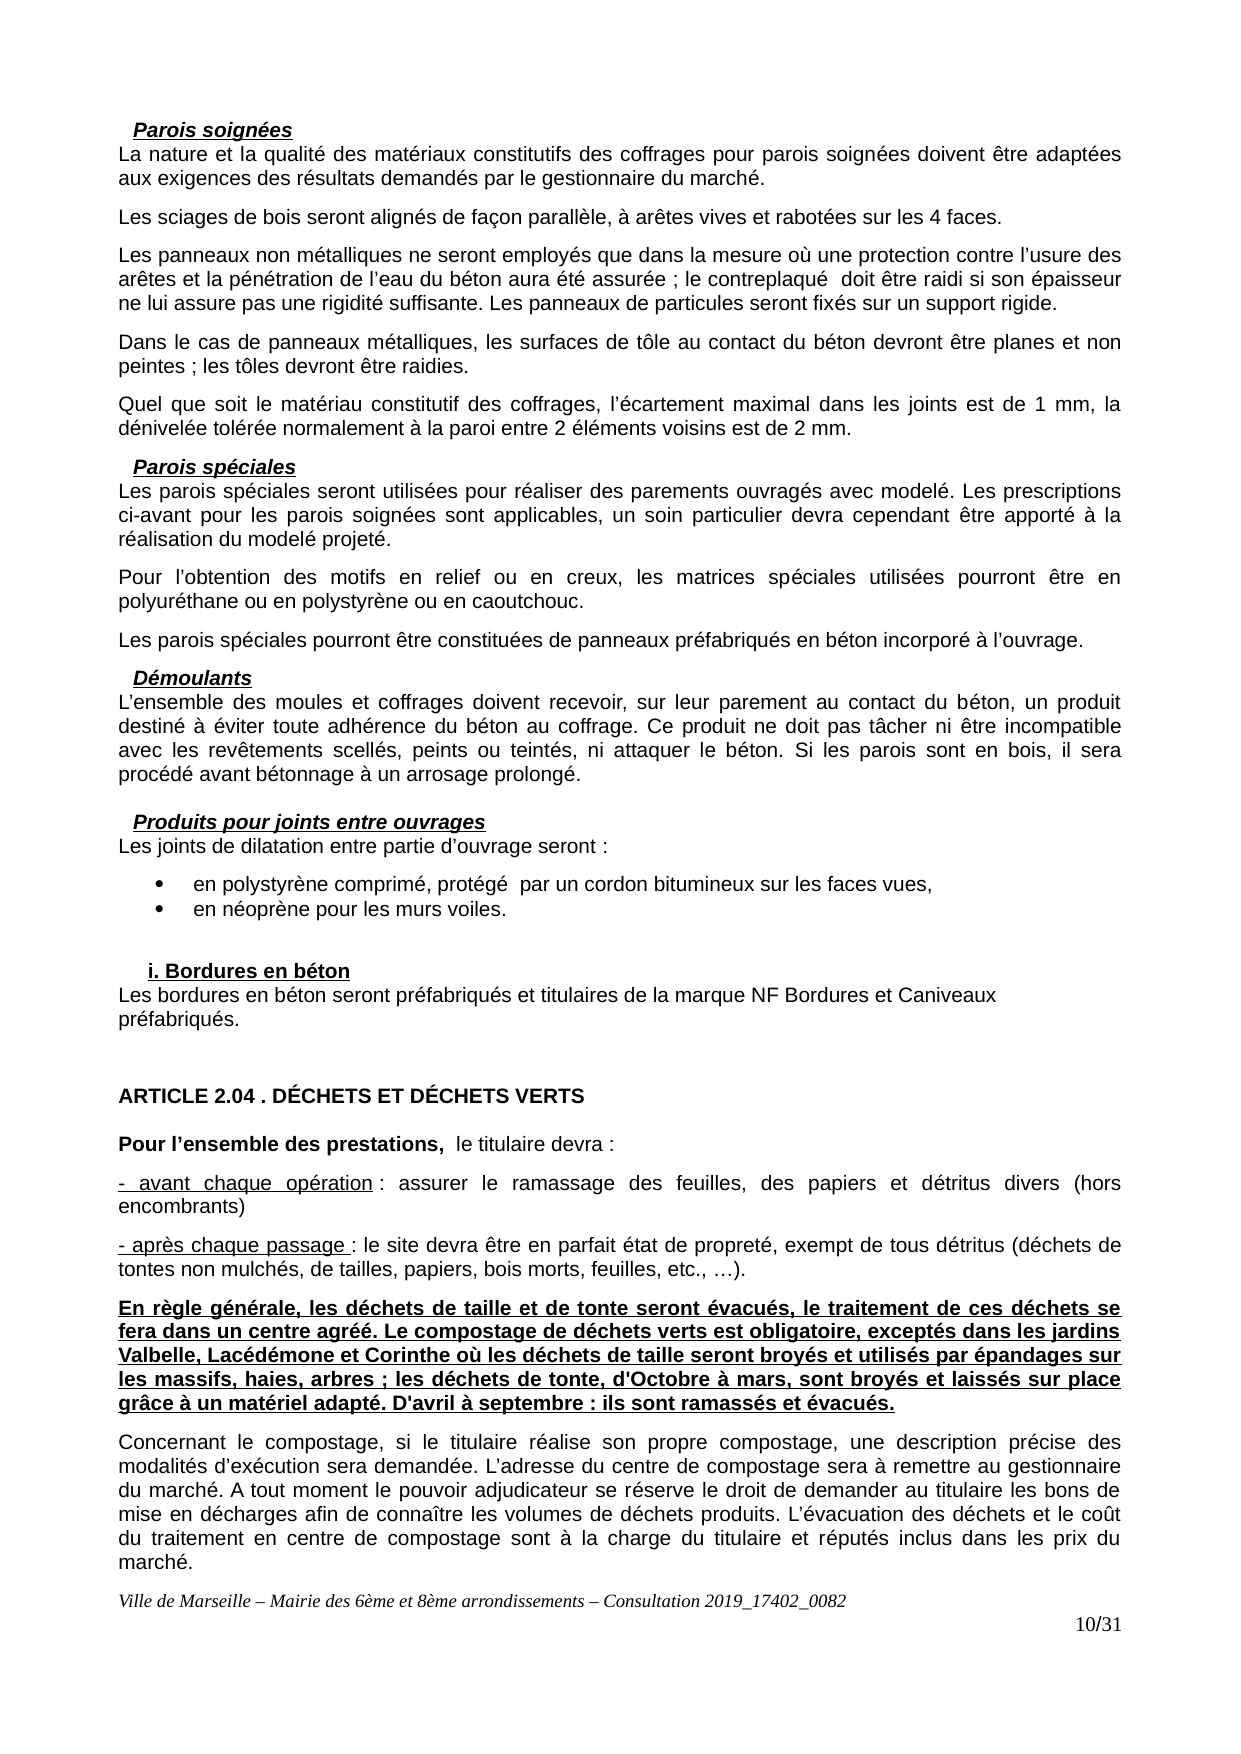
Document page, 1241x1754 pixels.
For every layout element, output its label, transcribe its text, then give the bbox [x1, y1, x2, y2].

text Pour l’ensemble des prestations, le titulaire devra : [118, 1132, 1122, 1156]
text En règle générale, les déchets de taille et de tonte seront évacués, le traitement de ces déchets se [118, 1295, 1122, 1316]
subtitle Démoulants [118, 666, 1092, 690]
text - avant chaque opération : assurer le ramassage des feuilles, des papiers et détritus divers (hors encombrants) [118, 1170, 1122, 1218]
text Concernant le compostage, si le titulaire réalise son propre compostage, une description précise des modalités d’exécution sera demandée. L’adresse du centre de compostage sera à remettre au gestionnaire du marché. A tout moment le pouvoir adjudicateur se réserve le droit de demander au titulaire les bons de mise en décharges afin de connaître les volumes de déchets produits. L’évacuation des déchets et le coût du traitement en centre de compostage sont à la charge du titulaire et réputés inclus dans les prix du marché. [118, 1430, 1122, 1573]
text Pour l’obtention des motifs en relief ou en creux, les matrices spéciales utilisées pourront être en polyuréthane ou en polystyrène ou en caoutchouc. [118, 565, 1122, 613]
list en polystyrène comprimé, protégé par un cordon bitumineux sur les faces vues, [156, 872, 1122, 896]
subtitle Parois soignées [118, 118, 1092, 142]
subtitle i. Bordures en béton [148, 959, 1093, 983]
subtitle Parois spéciales [118, 454, 1092, 478]
text Les parois spéciales seront utilisées pour réaliser des parements ouvragés avec modelé. Les prescriptions ci-avant pour les parois soignées sont applicables, un soin particulier devra cependant être apporté à la réalisation du modelé projeté. [118, 478, 1122, 550]
text Dans le cas de panneaux métalliques, les surfaces de tôle au contact du béton devront être planes et non peintes ; les tôles devront être raidies. [118, 329, 1122, 377]
text fera dans un centre agréé. Le compostage de déchets verts est obligatoire, exceptés dans les jardins Valbelle, Lacédémone et Corinthe où les déchets de taille seront broyés et utilisés par épandages sur [118, 1317, 1122, 1364]
text les massifs, haies, arbres ; les déchets de tonte, d'Octobre à mars, sont broyés et laissés sur place grâce à un matériel adapté. D'avril à septembre : ils sont ramassés et évacués. [118, 1365, 1122, 1415]
subtitle ARTICLE 2.04 . DÉCHETS ET DÉCHETS VERTS [118, 1084, 1122, 1108]
text Les joints de dilatation entre partie d’ouvrage seront : [118, 834, 1122, 858]
text Les bordures en béton seront préfabriqués et titulaires de la marque NF Bordures et Caniveaux préfabriqués. [118, 983, 1122, 1031]
text L’ensemble des moules et coffrages doivent recevoir, sur leur parement au contact du béton, un produit destiné à éviter toute adhérence du béton au coffrage. Ce produit ne doit pas tâcher ni être incompatible avec les revêtements scellés, peints ou teintés, ni attaquer le béton. Si les parois sont en bois, il sera procédé avant bétonnage à un arrosage prolongé. [118, 690, 1122, 786]
list en néoprène pour les murs voiles. [156, 896, 1122, 920]
text La nature et la qualité des matériaux constitutifs des coffrages pour parois soignées doivent être adaptées aux exigences des résultats demandés par le gestionnaire du marché. [118, 142, 1122, 190]
subtitle Produits pour joints entre ouvrages [118, 810, 1092, 834]
text - après chaque passage : le site devra être en parfait état de propreté, exempt de tous détritus (déchets de tontes non mulchés, de tailles, papiers, bois morts, feuilles, etc., …). [118, 1233, 1122, 1281]
text Quel que soit le matériau constitutif des coffrages, l’écartement maximal dans les joints est de 1 mm, la dénivelée tolérée normalement à la paroi entre 2 éléments voisins est de 2 mm. [118, 392, 1122, 440]
text Les sciages de bois seront alignés de façon parallèle, à arêtes vives et rabotées sur les 4 faces. [118, 204, 1122, 228]
text Les panneaux non métalliques ne seront employés que dans la mesure où une protection contre l’usure des arêtes et la pénétration de l’eau du béton aura été assurée ; le contreplaqué doit être raidi si son épaisseur ne lui assure pas une rigidité suffisante. Les panneaux de particules seront fixés sur un support rigide. [118, 243, 1122, 315]
text Les parois spéciales pourront être constituées de panneaux préfabriqués en béton incorporé à l’ouvrage. [118, 627, 1122, 651]
